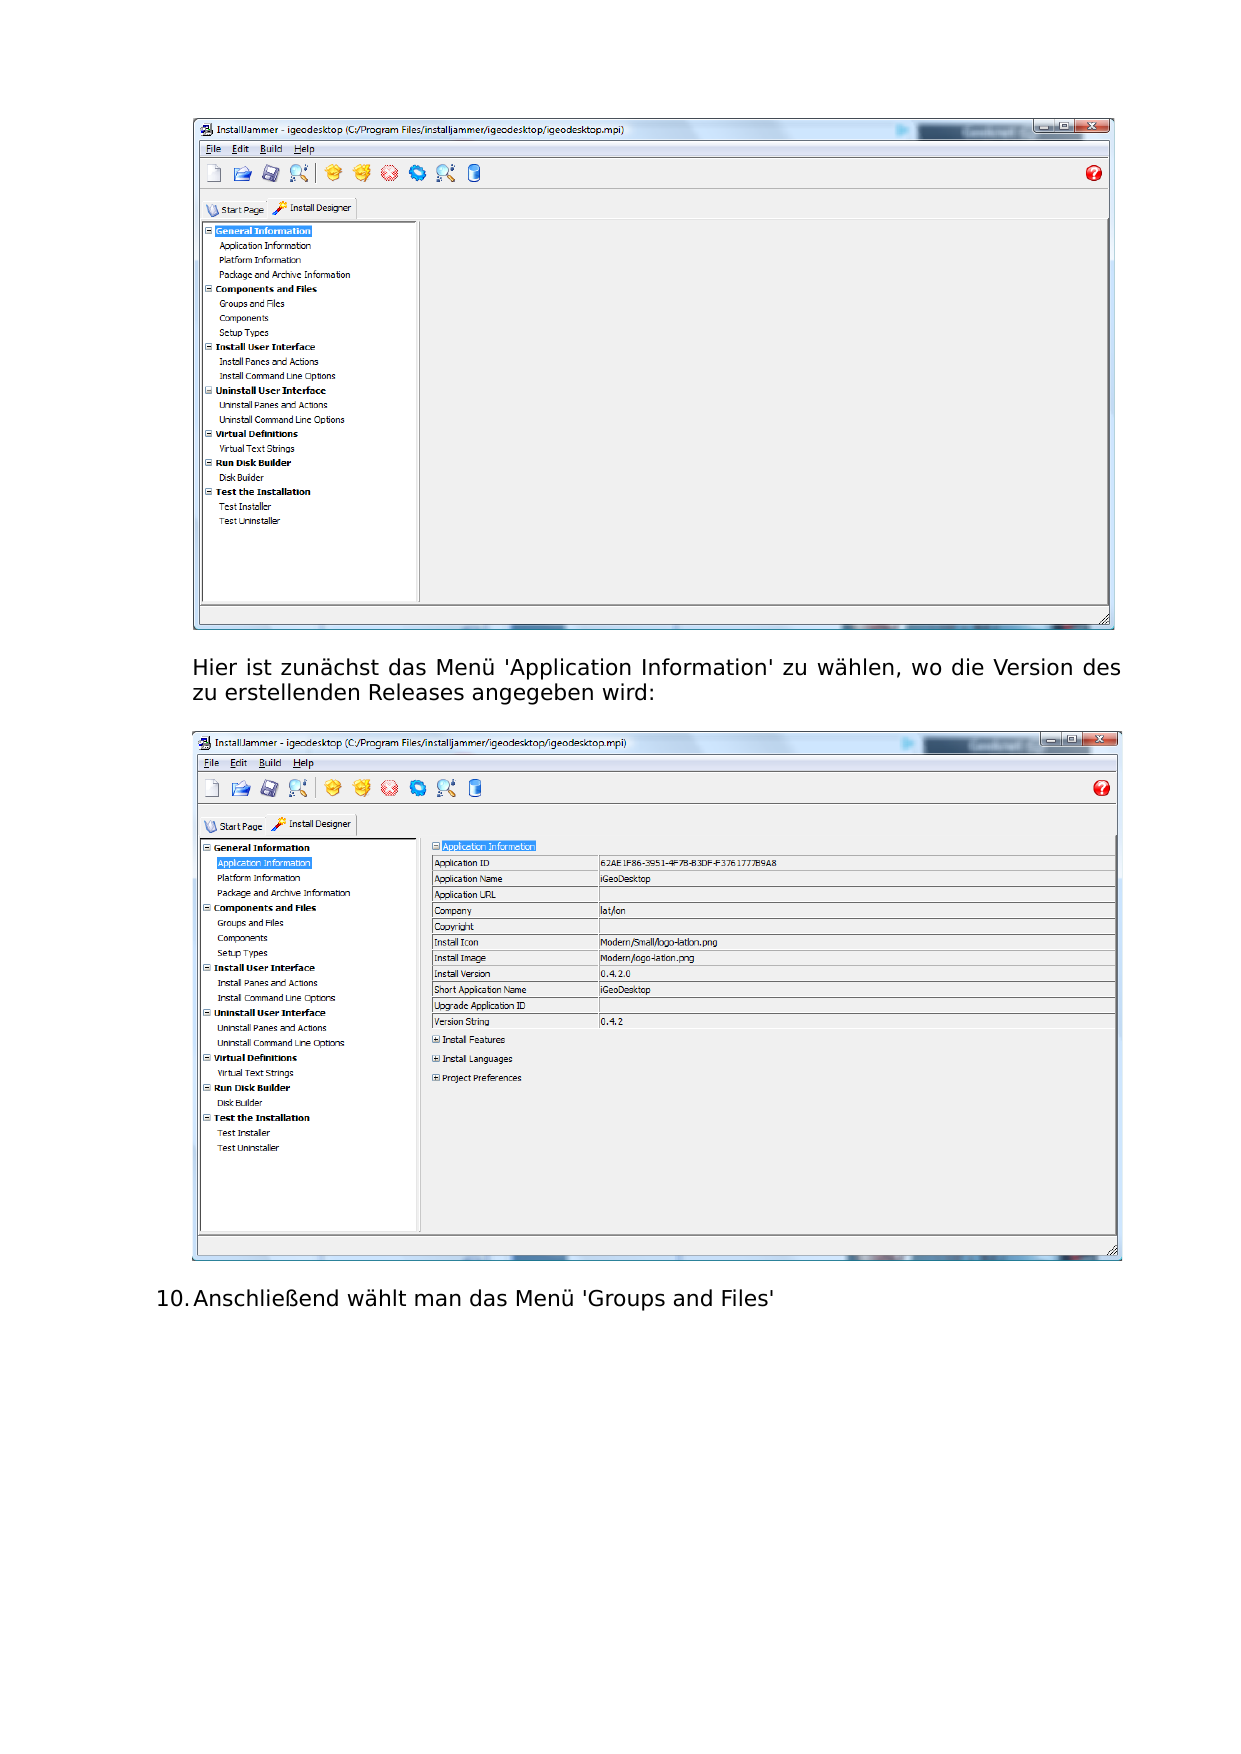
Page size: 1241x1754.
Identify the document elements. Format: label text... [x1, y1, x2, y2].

text Hier ist zunächst das Menü 'Application Information' zu wählen, wo die Version des zu erstellenden Releases angegeben wird: [192, 655, 1122, 706]
picture [192, 731, 1123, 1261]
list Anschließend wählt man das Menü 'Groups and Files' [156, 1286, 1122, 1311]
picture [193, 118, 1115, 630]
